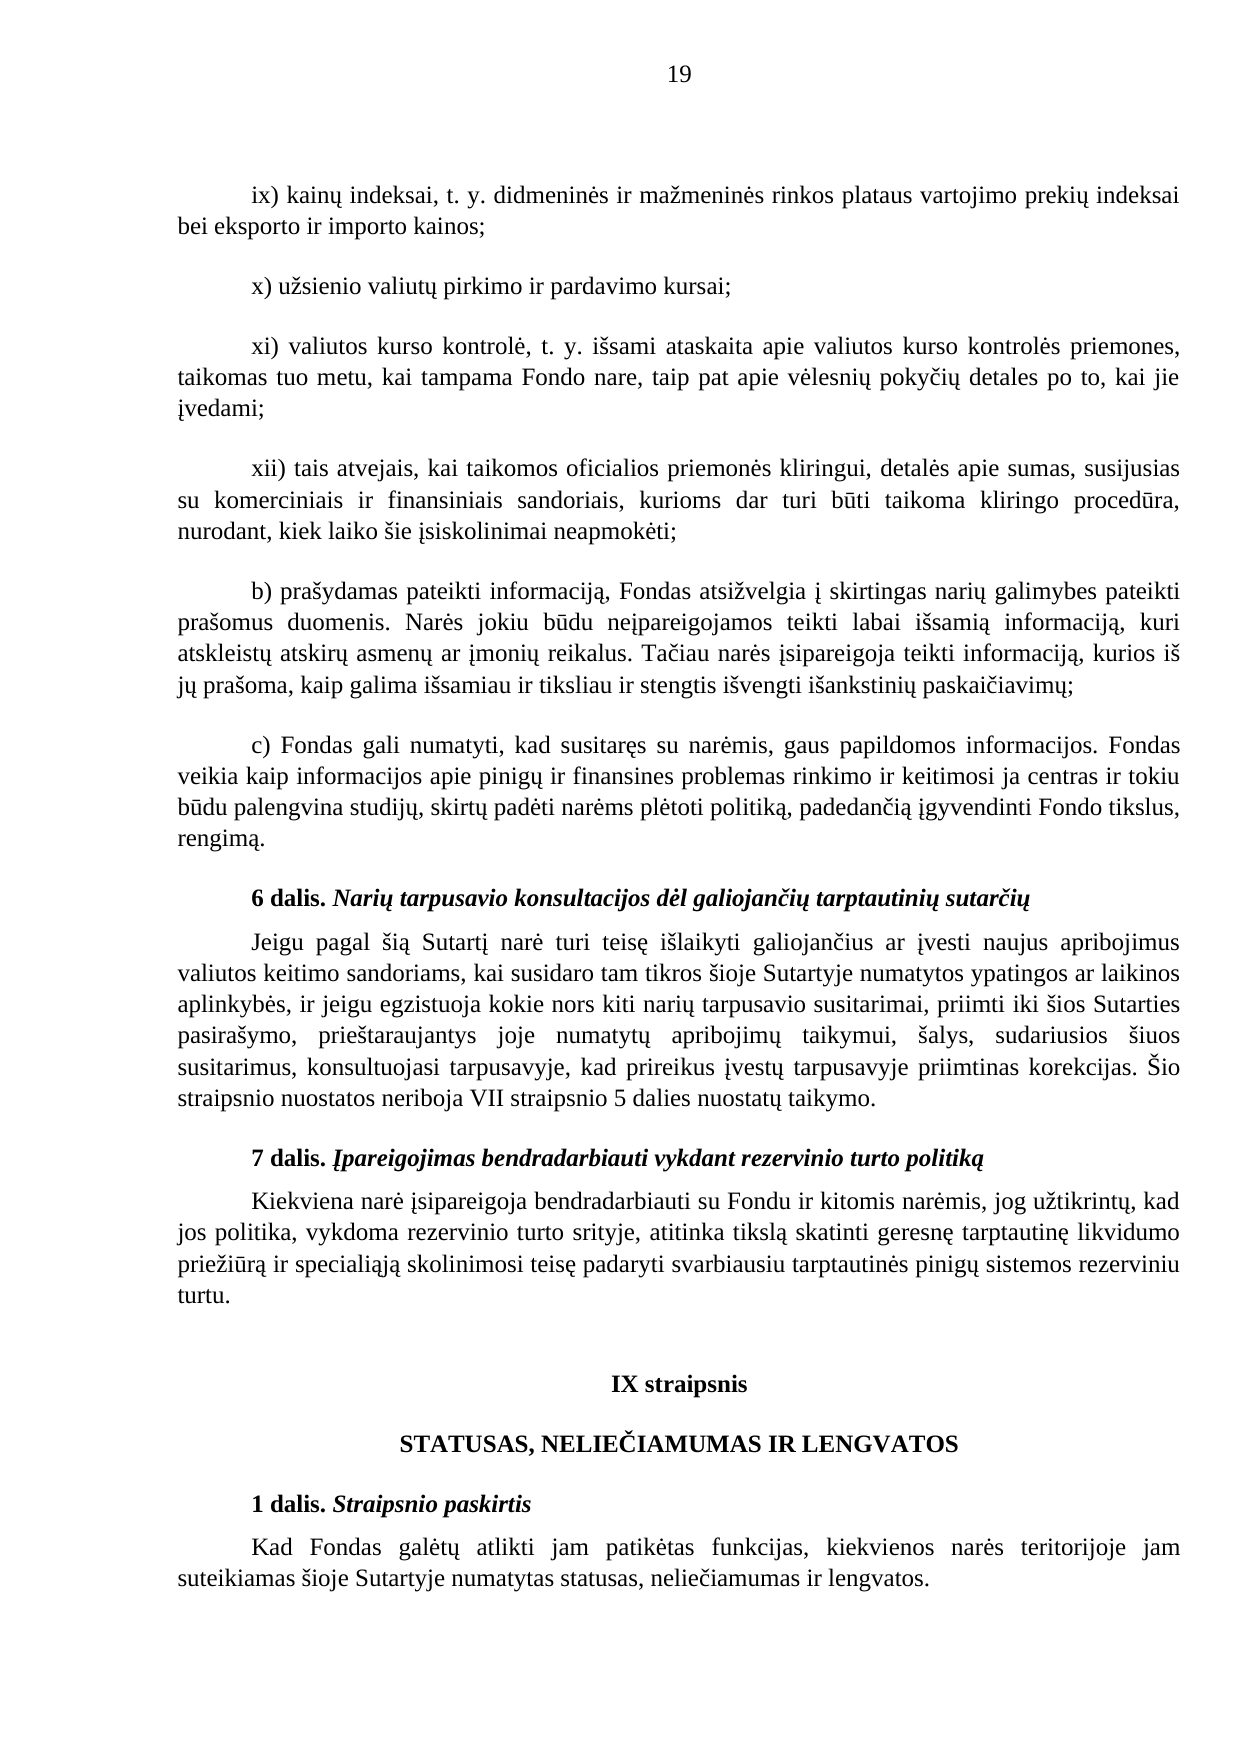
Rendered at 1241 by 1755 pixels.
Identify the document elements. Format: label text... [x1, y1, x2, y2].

text xi) valiutos kurso kontrolė, t. y. išsami ataskaita apie valiutos kurso kontrolės priemones, taikomas tuo metu, kai tampama Fondo nare, taip pat apie vėlesnių pokyčių detales po to, kai jie įvedami; [177, 328, 1181, 422]
text 7 dalis. Įpareigojimas bendradarbiauti vykdant rezervinio turto politiką [177, 1140, 1181, 1172]
text Kiekviena narė įsipareigoja bendradarbiauti su Fondu ir kitomis narėmis, jog užtikrintų, kad jos politika, vykdoma rezervinio turto srityje, atitinka tikslą skatinti geresnę tarptautinę likvidumo priežiūrą ir specialiąją skolinimosi teisę padaryti svarbiausiu tarptautinės pinigų sistemos rezerviniu turtu. [177, 1184, 1181, 1309]
text 1 dalis. Straipsnio paskirtis [177, 1486, 1181, 1517]
text x) užsienio valiutų pirkimo ir pardavimo kursai; [177, 268, 1181, 300]
text ix) kainų indeksai, t. y. didmeninės ir mažmeninės rinkos plataus vartojimo prekių indeksai bei eksporto ir importo kainos; [177, 177, 1181, 240]
text IX straipsnis [177, 1366, 1181, 1397]
text 6 dalis. Narių tarpusavio konsultacijos dėl galiojančių tarptautinių sutarčių [177, 881, 1181, 912]
text xii) tais atvejais, kai taikomos oficialios priemonės kliringui, detalės apie sumas, susijusias su komerciniais ir finansiniais sandoriais, kurioms dar turi būti taikoma kliringo procedūra, nurodant, kiek laiko šie įsiskolinimai neapmokėti; [177, 451, 1181, 545]
text Kad Fondas galėtų atlikti jam patikėtas funkcijas, kiekvienos narės teritorijoje jam suteikiamas šioje Sutartyje numatytas statusas, neliečiamumas ir lengvatos. [177, 1529, 1181, 1592]
text Statusas, neliečiamumas ir lengvatos [177, 1426, 1181, 1457]
text Jeigu pagal šią Sutartį narė turi teisę išlaikyti galiojančius ar įvesti naujus apribojimus valiutos keitimo sandoriams, kai susidaro tam tikros šioje Sutartyje numatytos ypatingos ar laikinos aplinkybės, ir jeigu egzistuoja kokie nors kiti narių tarpusavio susitarimai, priimti iki šios Sutarties pasirašymo, prieštaraujantys joje numatytų apribojimų taikymui, šalys, sudariusios šiuos susitarimus, konsultuojasi tarpusavyje, kad prireikus įvestų tarpusavyje priimtinas korekcijas. Šio straipsnio nuostatos neriboja VII straipsnio 5 dalies nuostatų taikymo. [177, 924, 1181, 1112]
text c) Fondas gali numatyti, kad susitaręs su narėmis, gaus papildomos informacijos. Fondas veikia kaip informacijos apie pinigų ir finansines problemas rinkimo ir keitimosi ja centras ir tokiu būdu palengvina studijų, skirtų padėti narėms plėtoti politiką, padedančią įgyvendinti Fondo tikslus, rengimą. [177, 727, 1181, 852]
text b) prašydamas pateikti informaciją, Fondas atsižvelgia į skirtingas narių galimybes pateikti prašomus duomenis. Narės jokiu būdu neįpareigojamos teikti labai išsamią informaciją, kuri atskleistų atskirų asmenų ar įmonių reikalus. Tačiau narės įsipareigoja teikti informaciją, kurios iš jų prašoma, kaip galima išsamiau ir tiksliau ir stengtis išvengti išankstinių paskaičiavimų; [177, 573, 1181, 698]
